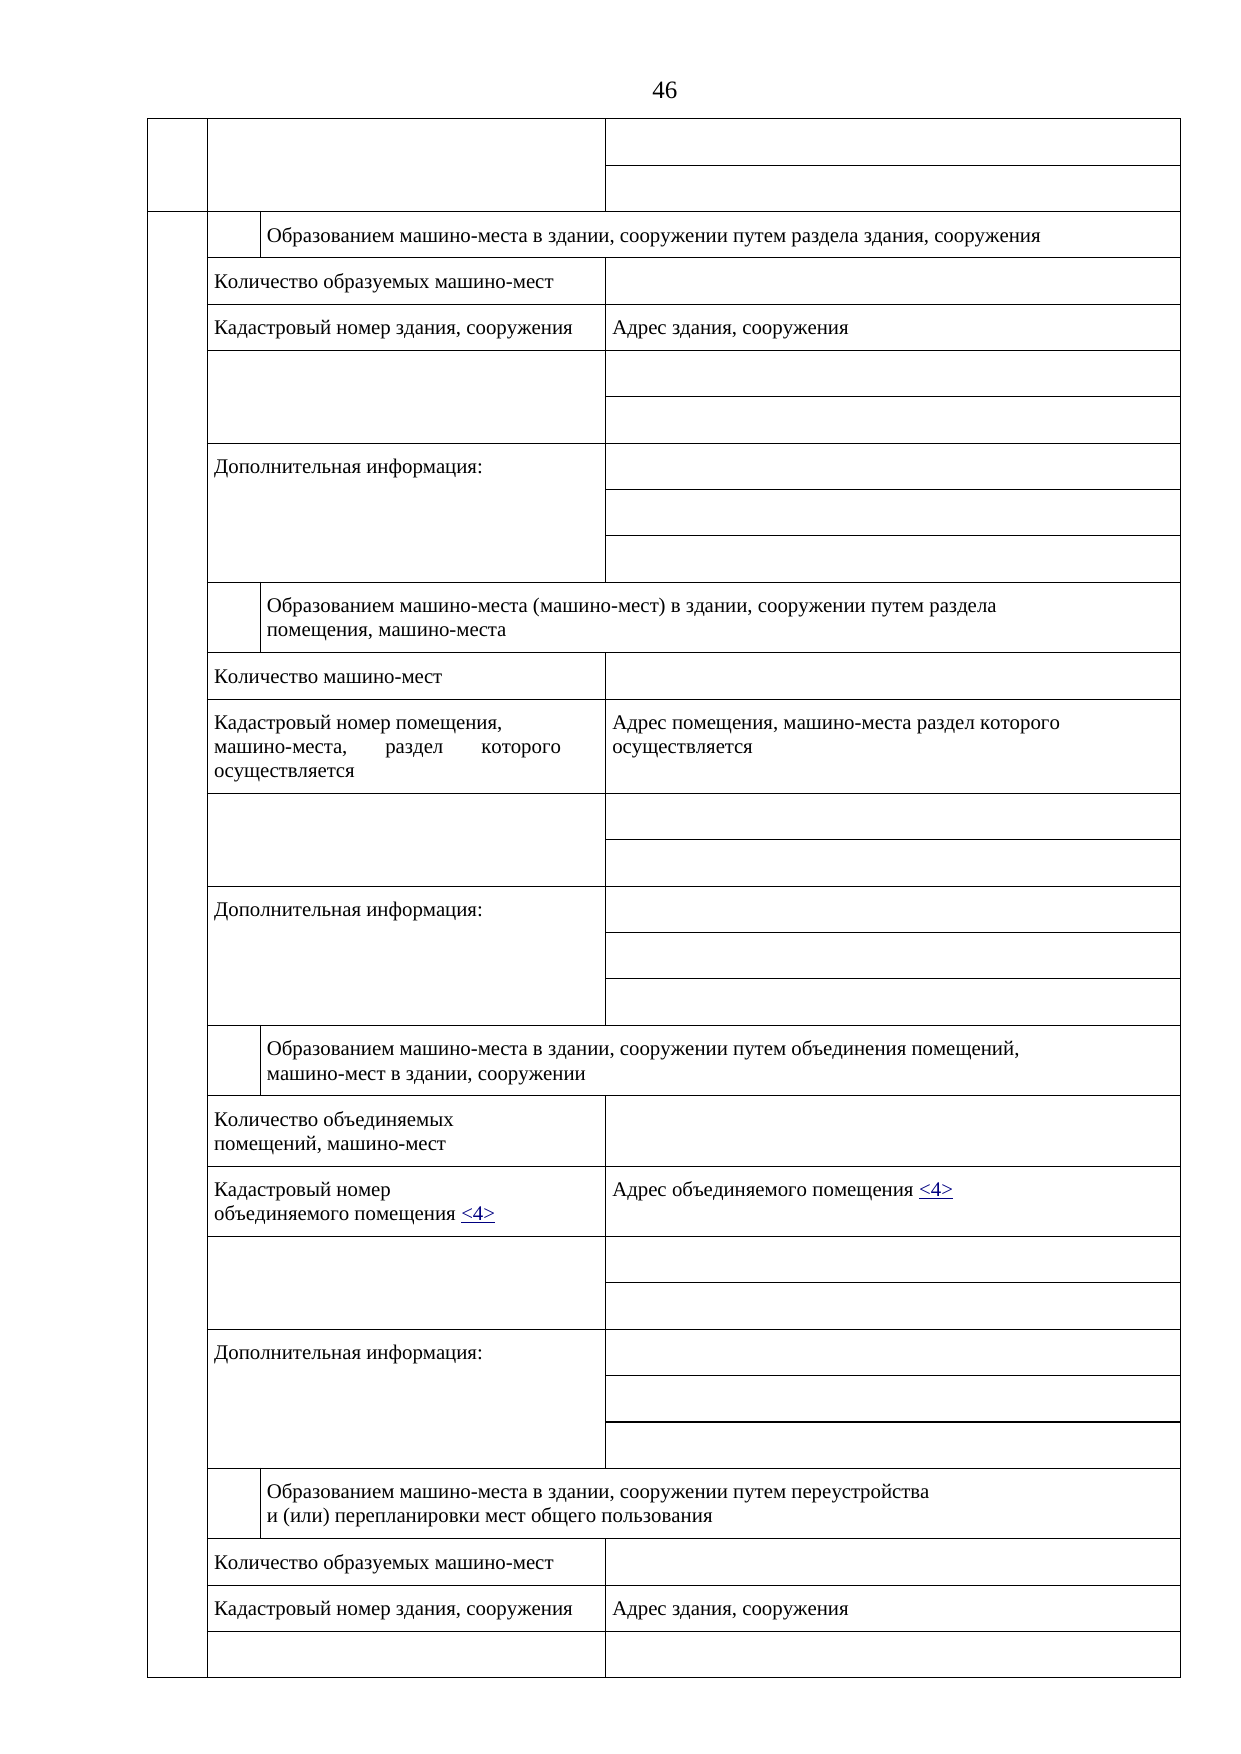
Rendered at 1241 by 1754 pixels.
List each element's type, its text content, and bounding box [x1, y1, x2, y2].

table_cell [208, 583, 260, 652]
table_cell Образованием машино-места в здании, сооружении путем переустройства и (или) перепланировки мест общего пользования [261, 1469, 1180, 1538]
table_cell [606, 351, 1180, 396]
table_cell [606, 166, 1180, 211]
table_cell Дополнительная информация: [208, 444, 605, 582]
table_cell [208, 794, 605, 886]
table_cell Адрес объединяемого помещения <4> [606, 1167, 1180, 1236]
table_cell Дополнительная информация: [208, 887, 605, 1025]
table_cell [606, 444, 1180, 489]
table_cell Количество образуемых машино-мест [208, 1539, 605, 1584]
table_cell Адрес здания, сооружения [606, 1586, 1180, 1631]
table_cell [606, 887, 1180, 932]
table_cell [606, 1096, 1180, 1166]
table_cell Количество машино-мест [208, 653, 605, 698]
table_cell [606, 1632, 1180, 1677]
table_cell [606, 1330, 1180, 1375]
table_cell [606, 119, 1180, 164]
table_cell Образованием машино-места в здании, сооружении путем объединения помещений, машино-мест в здании, сооружении [261, 1026, 1180, 1095]
table_cell [606, 1283, 1180, 1329]
table_cell Кадастровый номер объединяемого помещения <4> [208, 1167, 605, 1236]
table_cell [208, 1632, 605, 1677]
table_cell [208, 1237, 605, 1329]
table_cell Кадастровый номер здания, сооружения [208, 1586, 605, 1631]
table_cell Образованием машино-места (машино-мест) в здании, сооружении путем раздела помещения, машино-места [261, 583, 1180, 652]
table_cell [606, 933, 1180, 978]
table_cell [606, 794, 1180, 839]
table_cell [606, 979, 1180, 1025]
table_cell [606, 1539, 1180, 1584]
table_cell Количество образуемых машино-мест [208, 258, 605, 303]
table_cell Адрес здания, сооружения [606, 305, 1180, 350]
table_cell Количество объединяемых помещений, машино-мест [208, 1096, 605, 1166]
table_cell [606, 1423, 1180, 1468]
table_cell [208, 1469, 260, 1538]
table_cell [148, 212, 207, 1677]
table_cell Адрес помещения, машино-места раздел которого осуществляется [606, 700, 1180, 793]
table_cell [208, 1026, 260, 1095]
table_cell Образованием машино-места в здании, сооружении путем раздела здания, сооружения [261, 212, 1180, 257]
table_cell [148, 119, 207, 211]
table_cell [606, 1237, 1180, 1282]
table_cell [208, 119, 605, 211]
table_cell [606, 536, 1180, 582]
table_cell [606, 840, 1180, 886]
table_cell [606, 258, 1180, 303]
table_cell [606, 397, 1180, 443]
table_cell Кадастровый номер помещения, машино-места, раздел которого осуществляется [208, 700, 605, 793]
table_cell [606, 1376, 1180, 1421]
table_cell [208, 351, 605, 443]
table_cell Кадастровый номер здания, сооружения [208, 305, 605, 350]
table_cell [606, 653, 1180, 698]
table_cell [606, 490, 1180, 535]
table_cell Дополнительная информация: [208, 1330, 605, 1468]
table_cell [208, 212, 260, 257]
